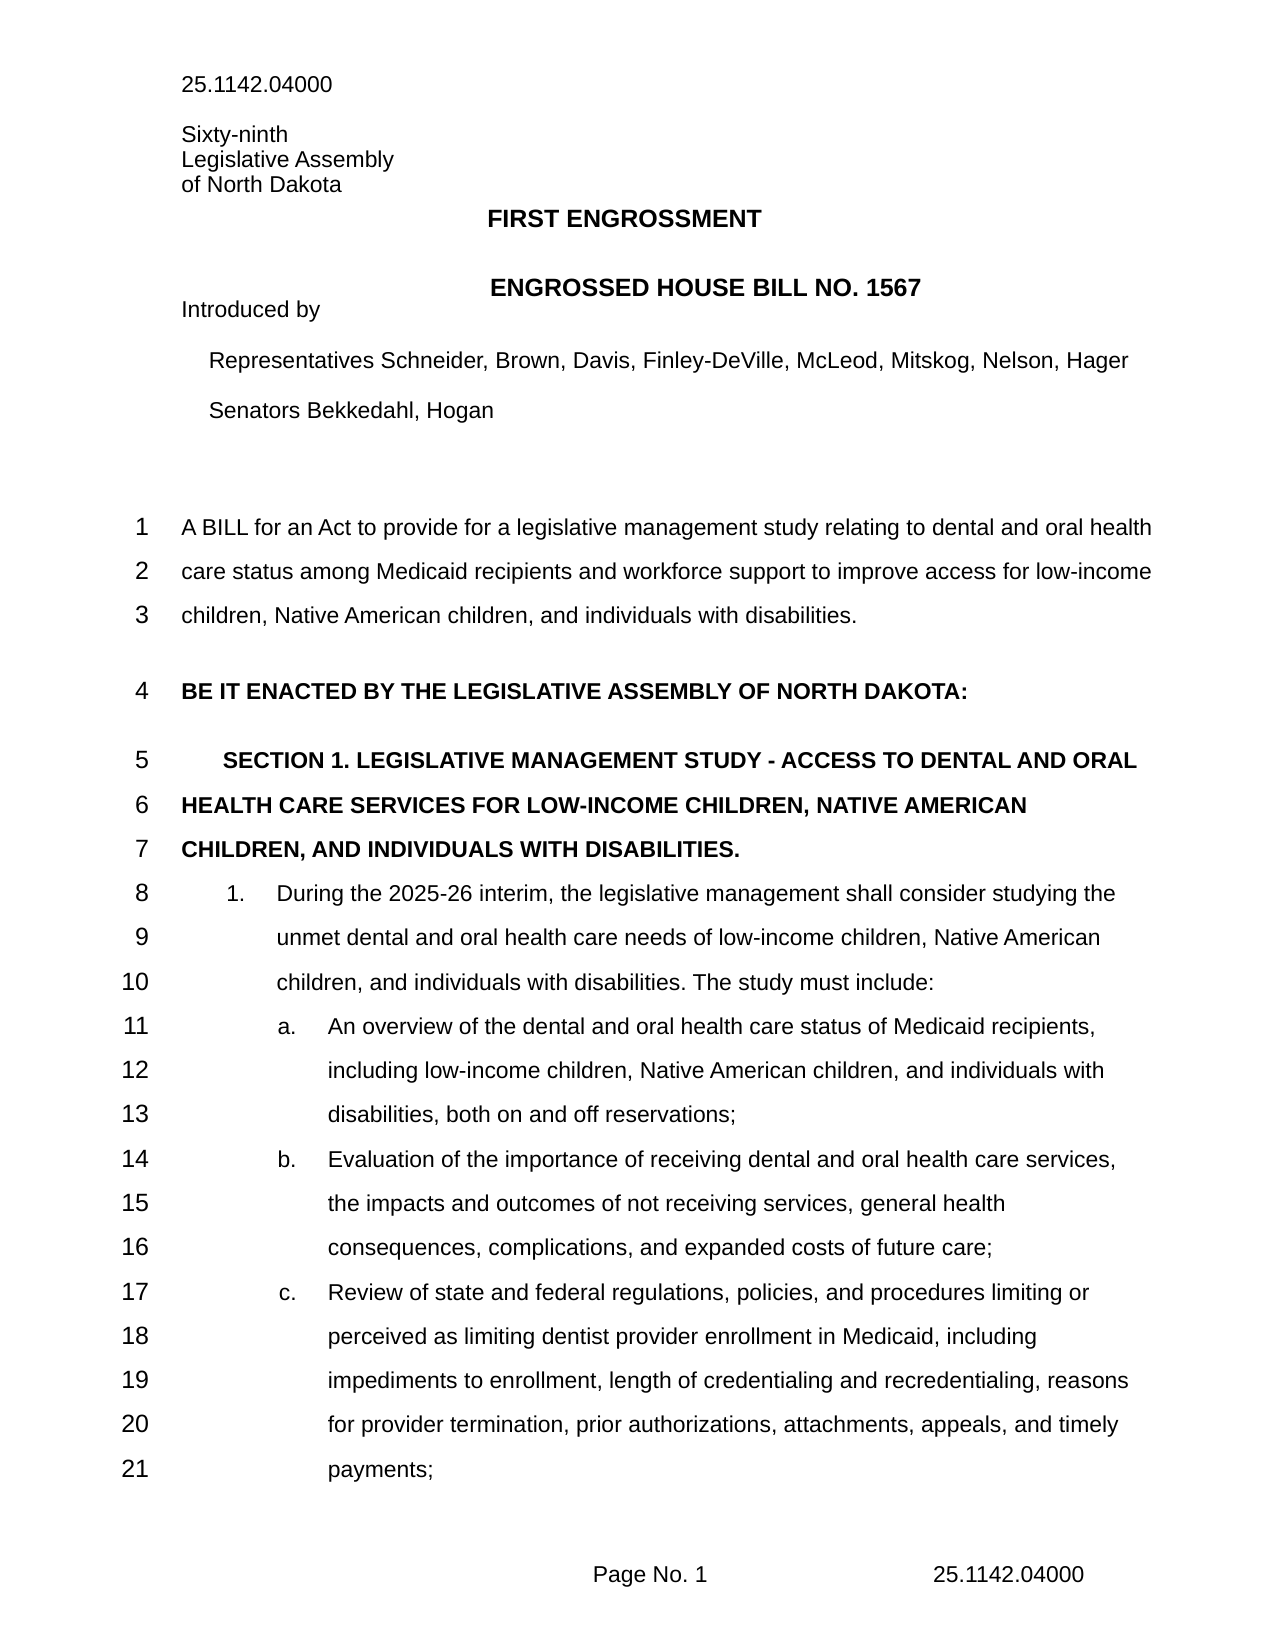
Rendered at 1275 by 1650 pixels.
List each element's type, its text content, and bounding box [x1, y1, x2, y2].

text Senators Bekkedahl, Hogan [208, 400, 1154, 423]
text Introduced by [181, 298, 1154, 323]
text Legislative Assembly [181, 148, 1154, 173]
text b. Evaluation of the importance of receiving dental and oral health care services, the impacts and outcomes of not receiving services, general health consequences, complications, and expanded costs of future care; [181, 1132, 1154, 1264]
text 25.1142.04000 [181, 73, 1154, 98]
title FIRST ENGROSSMENT [487, 206, 762, 233]
text c. Review of state and federal regulations, policies, and procedures limiting or perceived as limiting dentist provider enrollment in Medicaid, including impediments to enrollment, length of credentialing and recredentialing, reasons for provider termination, prior authorizations, attachments, appeals, and timely payments; [181, 1264, 1154, 1486]
text of North Dakota [181, 173, 1154, 198]
text a. An overview of the dental and oral health care status of Medicaid recipients, including low-income children, Native American children, and individuals with disabilities, both on and off reservations; [181, 999, 1154, 1132]
text Representatives Schneider, Brown, Davis, Finley-DeVille, McLeod, Mitskog, Nelson, Hager [208, 350, 1154, 373]
text BE IT ENACTED BY THE LEGISLATIVE ASSEMBLY OF NORTH DAKOTA: [181, 664, 1154, 708]
title ENGROSSED House BILL NO. 1567 [490, 272, 921, 301]
text Sixty-ninth [181, 123, 1154, 148]
title A BILL for an Act to provide for a legislative management study relating to dental and oral health care status among Medicaid recipients and workforce support to improve access for low-income children, Native American children, and individuals with disabilities. [181, 500, 1154, 633]
text SECTION 1. LEGISLATIVE MANAGEMENT STUDY - ACCESS TO DENTAL AND ORAL HEALTH CARE SERVICES FOR LOW-INCOME CHILDREN, NATIVE AMERICAN CHILDREN, AND INDIVIDUALS WITH DISABILITIES. [181, 733, 1154, 866]
text 1. During the 2025-26 interim, the legislative management shall consider studying the unmet dental and oral health care needs of low-income children, Native American children, and individuals with disabilities. The study must include: [181, 866, 1154, 999]
